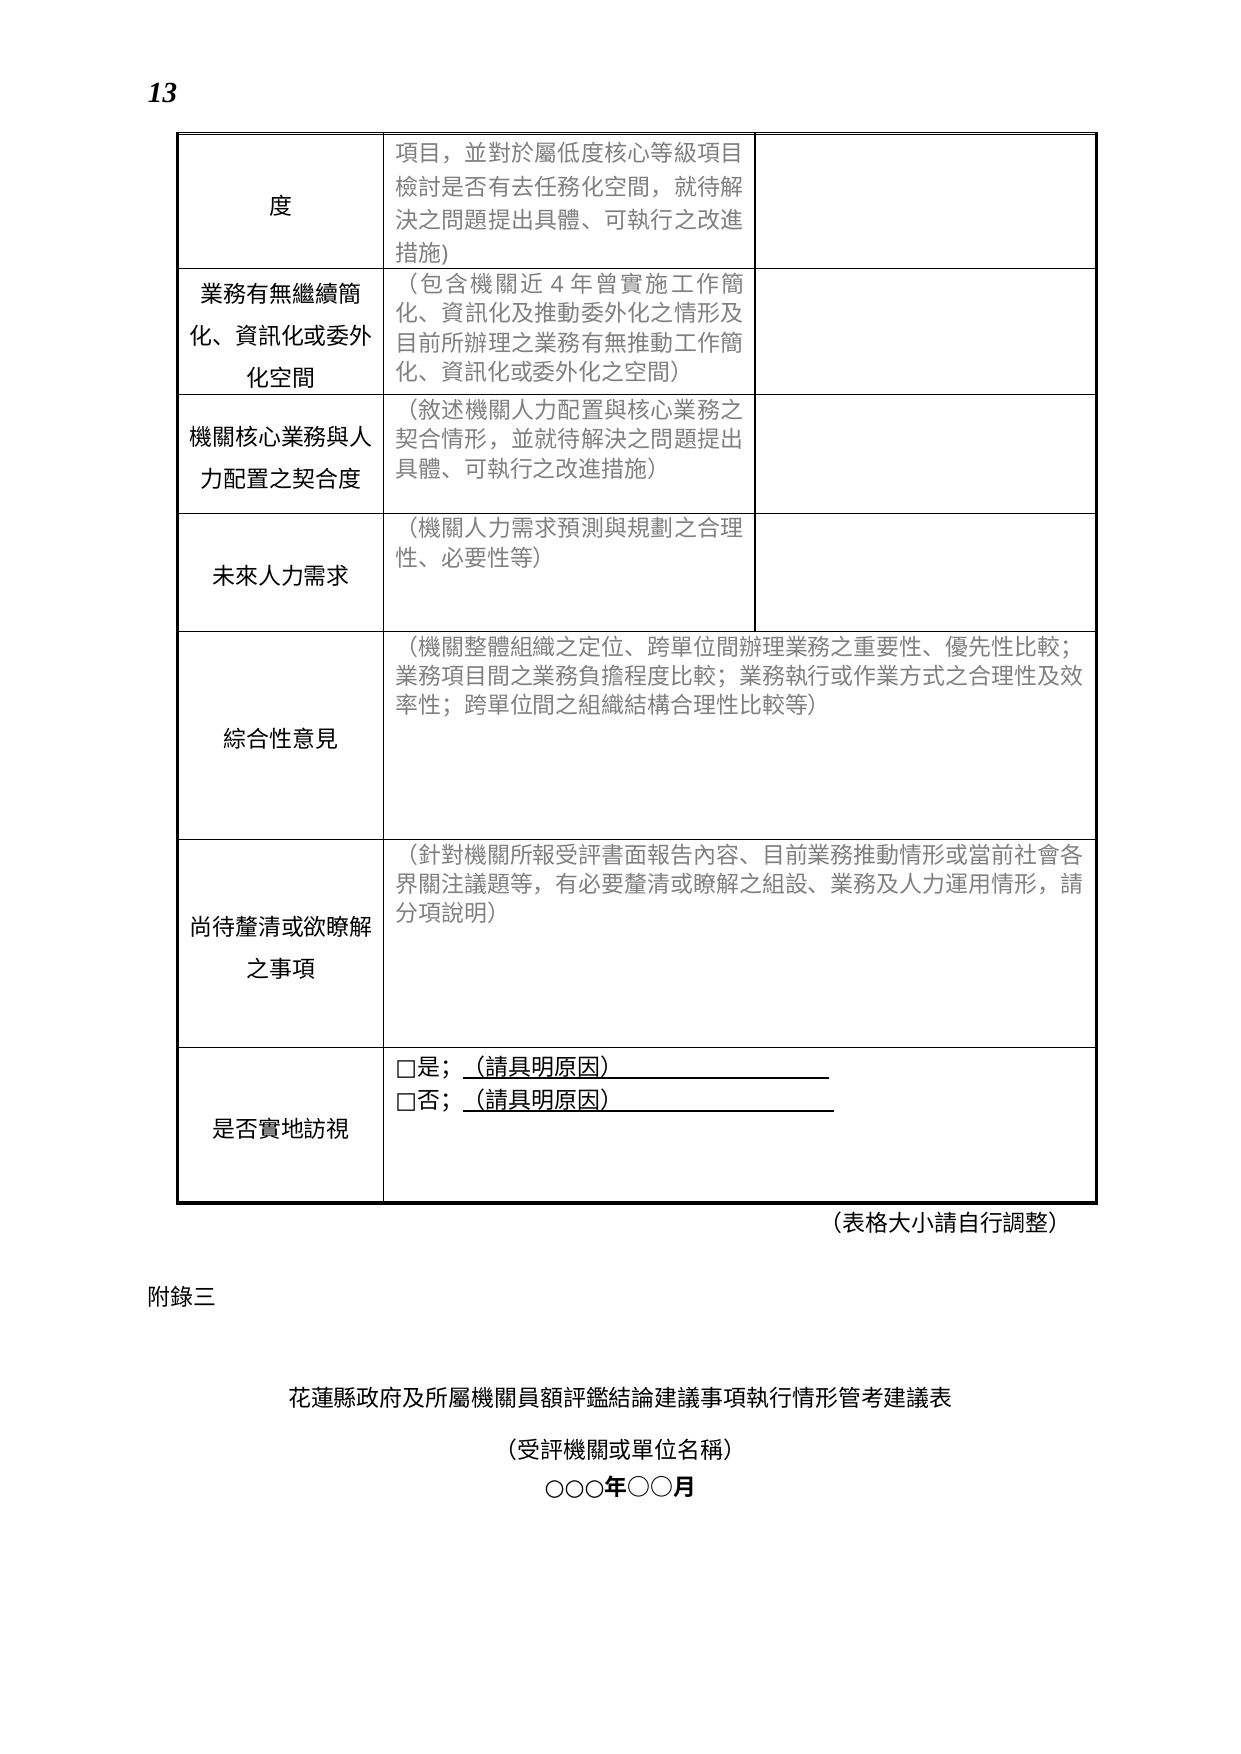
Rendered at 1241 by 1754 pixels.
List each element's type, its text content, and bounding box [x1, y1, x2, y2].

table_cell 機關核心業務與人力配置之契合度 [179, 395, 383, 512]
table_cell 未來人力需求 [179, 514, 383, 631]
text 花蓮縣政府及所屬機關員額評鑑結論建議事項執行情形管考建議表 [148, 1365, 1092, 1417]
table_cell 是否實地訪視 [179, 1048, 383, 1201]
table_cell 度 [179, 135, 383, 268]
table_cell （敘述機關人力配置與核心業務之契合情形，並就待解決之問題提出具體、可執行之改進措施） [384, 395, 754, 512]
table_cell 尚待釐清或欲瞭解之事項 [179, 840, 383, 1047]
table_cell （機關整體組織之定位、跨單位間辦理業務之重要性、優先性比較；業務項目間之業務負擔程度比較；業務執行或作業方式之合理性及效率性；跨單位間之組織結構合理性比較等） [384, 632, 1095, 839]
table_cell （機關人力需求預測與規劃之合理性、必要性等） [384, 514, 754, 631]
table_cell [756, 269, 1095, 394]
table_cell （針對機關所報受評書面報告內容、目前業務推動情形或當前社會各界關注議題等，有必要釐清或瞭解之組設、業務及人力運用情形，請分項說明） [384, 840, 1095, 1047]
table_cell □是；（請具明原因） □否；（請具明原因） [384, 1048, 1095, 1201]
text （受評機關或單位名稱） [148, 1417, 1092, 1469]
table_cell 業務有無繼續簡化、資訊化或委外化空間 [179, 269, 383, 394]
table_cell 項目，並對於屬低度核心等級項目檢討是否有去任務化空間，就待解決之問題提出具體、可執行之改進措施) [384, 135, 754, 268]
table_cell [756, 395, 1095, 512]
table_cell （包含機關近4年曾實施工作簡化、資訊化及推動委外化之情形及目前所辦理之業務有無推動工作簡化、資訊化或委外化之空間） [384, 269, 754, 394]
text ○○○年○○月 [148, 1469, 1092, 1502]
table_cell [756, 135, 1095, 268]
table_cell 綜合性意見 [179, 632, 383, 839]
table_cell [756, 514, 1095, 631]
text 附錄三 [148, 1275, 1092, 1313]
text （表格大小請自行調整） [148, 1204, 1071, 1238]
